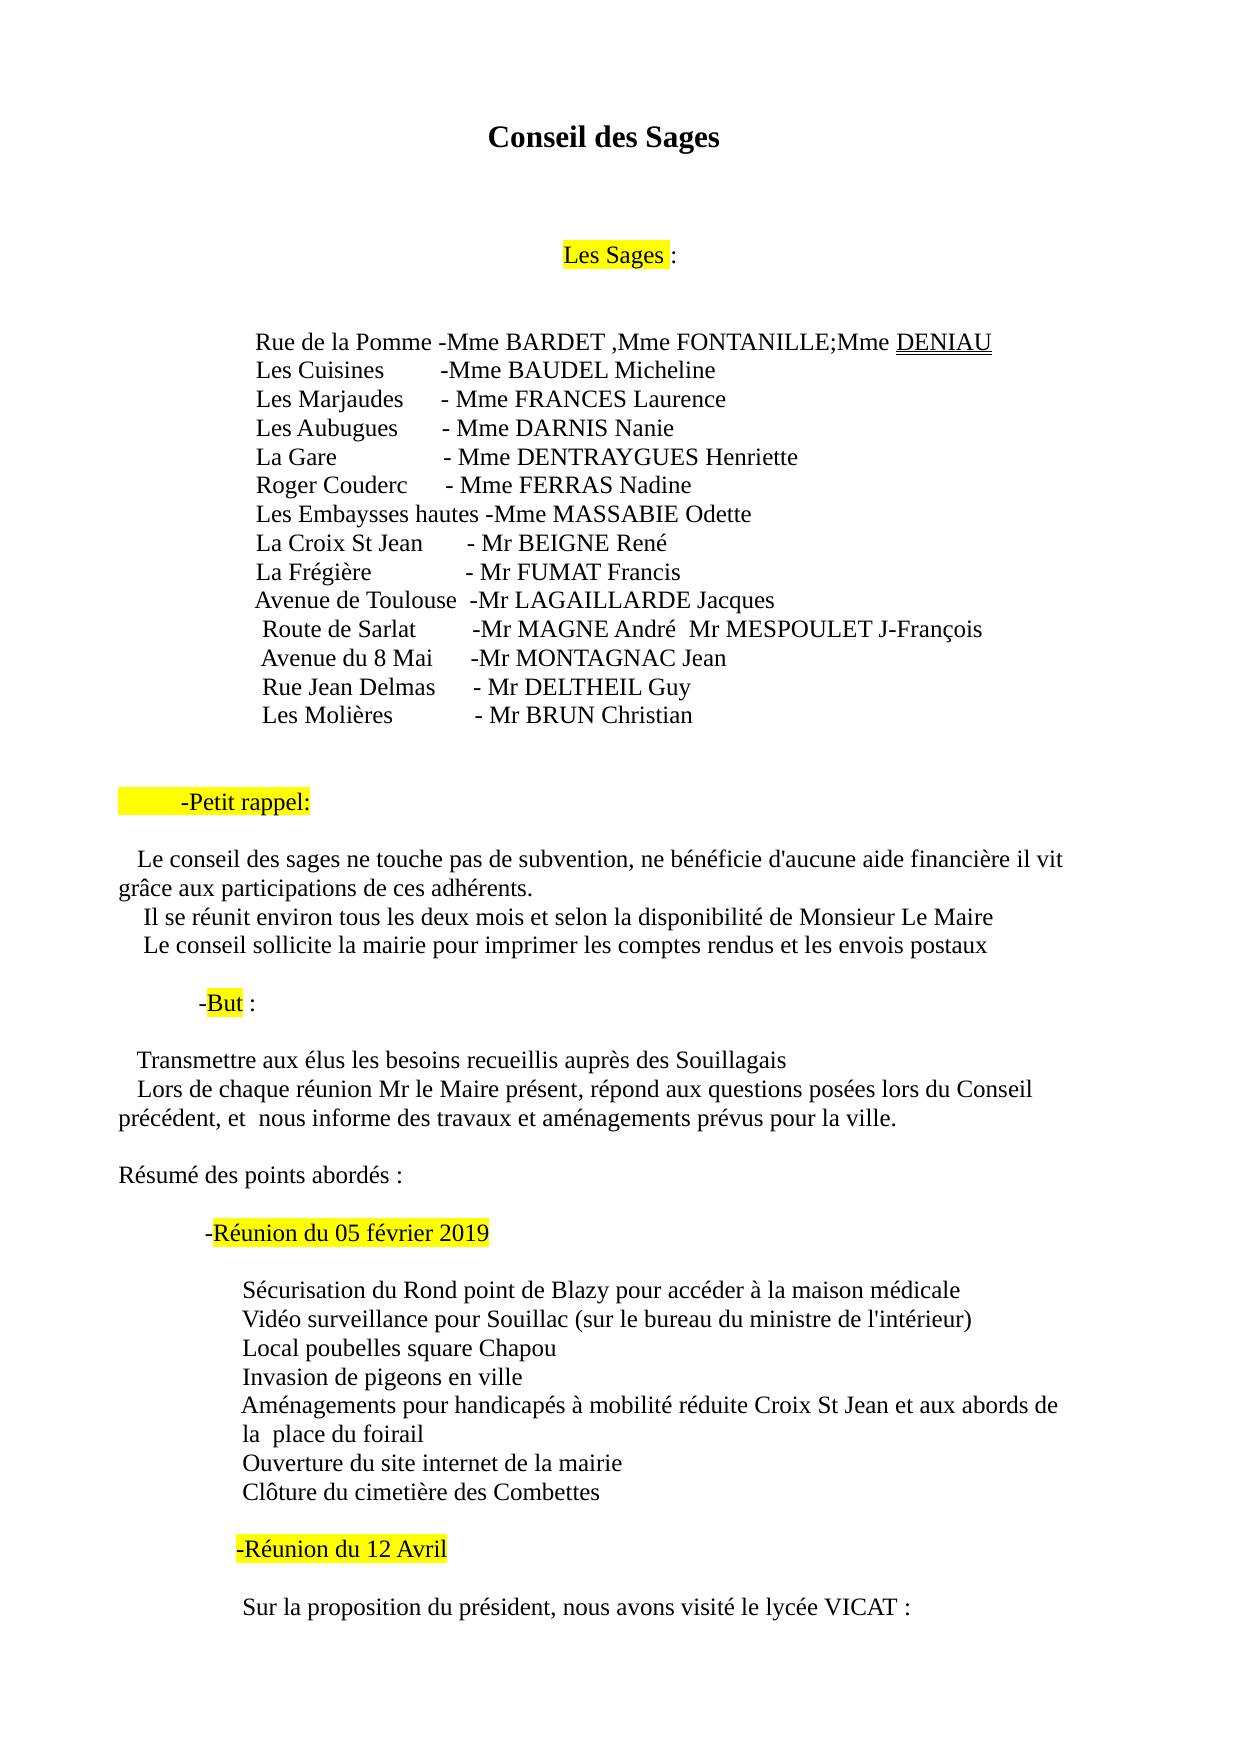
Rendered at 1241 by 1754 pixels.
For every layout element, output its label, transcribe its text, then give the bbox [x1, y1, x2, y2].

text Lors de chaque réunion Mr le Maire présent, répond aux questions posées lors du Conseil précédent, et nous informe des travaux et aménagements prévus pour la ville. [118, 1074, 1122, 1132]
text Sécurisation du Rond point de Blazy pour accéder à la maison médicale [192, 1275, 1122, 1304]
text Avenue de Toulouse -Mr LAGAILLARDE Jacques [118, 585, 1122, 614]
text la place du foirail [192, 1419, 1122, 1448]
text Clôture du cimetière des Combettes [118, 1477, 1122, 1505]
text Les Aubugues - Mme DARNIS Nanie [118, 413, 1122, 442]
text Les Sages : [118, 240, 1122, 269]
text Conseil des Sages [118, 118, 1122, 154]
text Rue de la Pomme -Mme BARDET ,Mme FONTANILLE;Mme DENIAU [118, 327, 1122, 355]
text Ouverture du site internet de la mairie [118, 1448, 1122, 1477]
text -Réunion du 05 février 2019 [118, 1218, 1122, 1247]
text Roger Couderc - Mme FERRAS Nadine [118, 470, 1122, 499]
text Les Cuisines -Mme BAUDEL Micheline [118, 355, 1122, 384]
text Aménagements pour handicapés à mobilité réduite Croix St Jean et aux abords de [192, 1390, 1122, 1419]
text Rue Jean Delmas - Mr DELTHEIL Guy [118, 672, 1122, 700]
text La Frégière - Mr FUMAT Francis [118, 557, 1122, 585]
text Vidéo surveillance pour Souillac (sur le bureau du ministre de l'intérieur) [118, 1304, 1122, 1333]
text Sur la proposition du président, nous avons visité le lycée VICAT : [118, 1592, 1122, 1620]
text -Petit rappel: [118, 787, 1122, 815]
text Les Marjaudes - Mme FRANCES Laurence [118, 384, 1122, 413]
text Le conseil sollicite la mairie pour imprimer les comptes rendus et les envois postaux [118, 930, 1122, 959]
text Le conseil des sages ne touche pas de subvention, ne bénéficie d'aucune aide financière il vit grâce aux participations de ces adhérents. [118, 844, 1122, 902]
text Les Embaysses hautes -Mme MASSABIE Odette [118, 499, 1122, 528]
text Résumé des points abordés : [118, 1160, 1122, 1189]
text -But : [118, 988, 1122, 1017]
text La Croix St Jean - Mr BEIGNE René [118, 528, 1122, 557]
text Transmettre aux élus les besoins recueillis auprès des Souillagais [118, 1045, 1122, 1074]
text Route de Sarlat -Mr MAGNE André Mr MESPOULET J-François [118, 614, 1122, 643]
text Local poubelles square Chapou [118, 1333, 1122, 1362]
text La Gare - Mme DENTRAYGUES Henriette [118, 442, 1122, 470]
text Il se réunit environ tous les deux mois et selon la disponibilité de Monsieur Le Maire [118, 902, 1122, 930]
text Invasion de pigeons en ville [118, 1362, 1122, 1390]
text -Réunion du 12 Avril [118, 1534, 1122, 1563]
text Avenue du 8 Mai -Mr MONTAGNAC Jean [118, 643, 1122, 672]
text Les Molières - Mr BRUN Christian [118, 700, 1122, 729]
